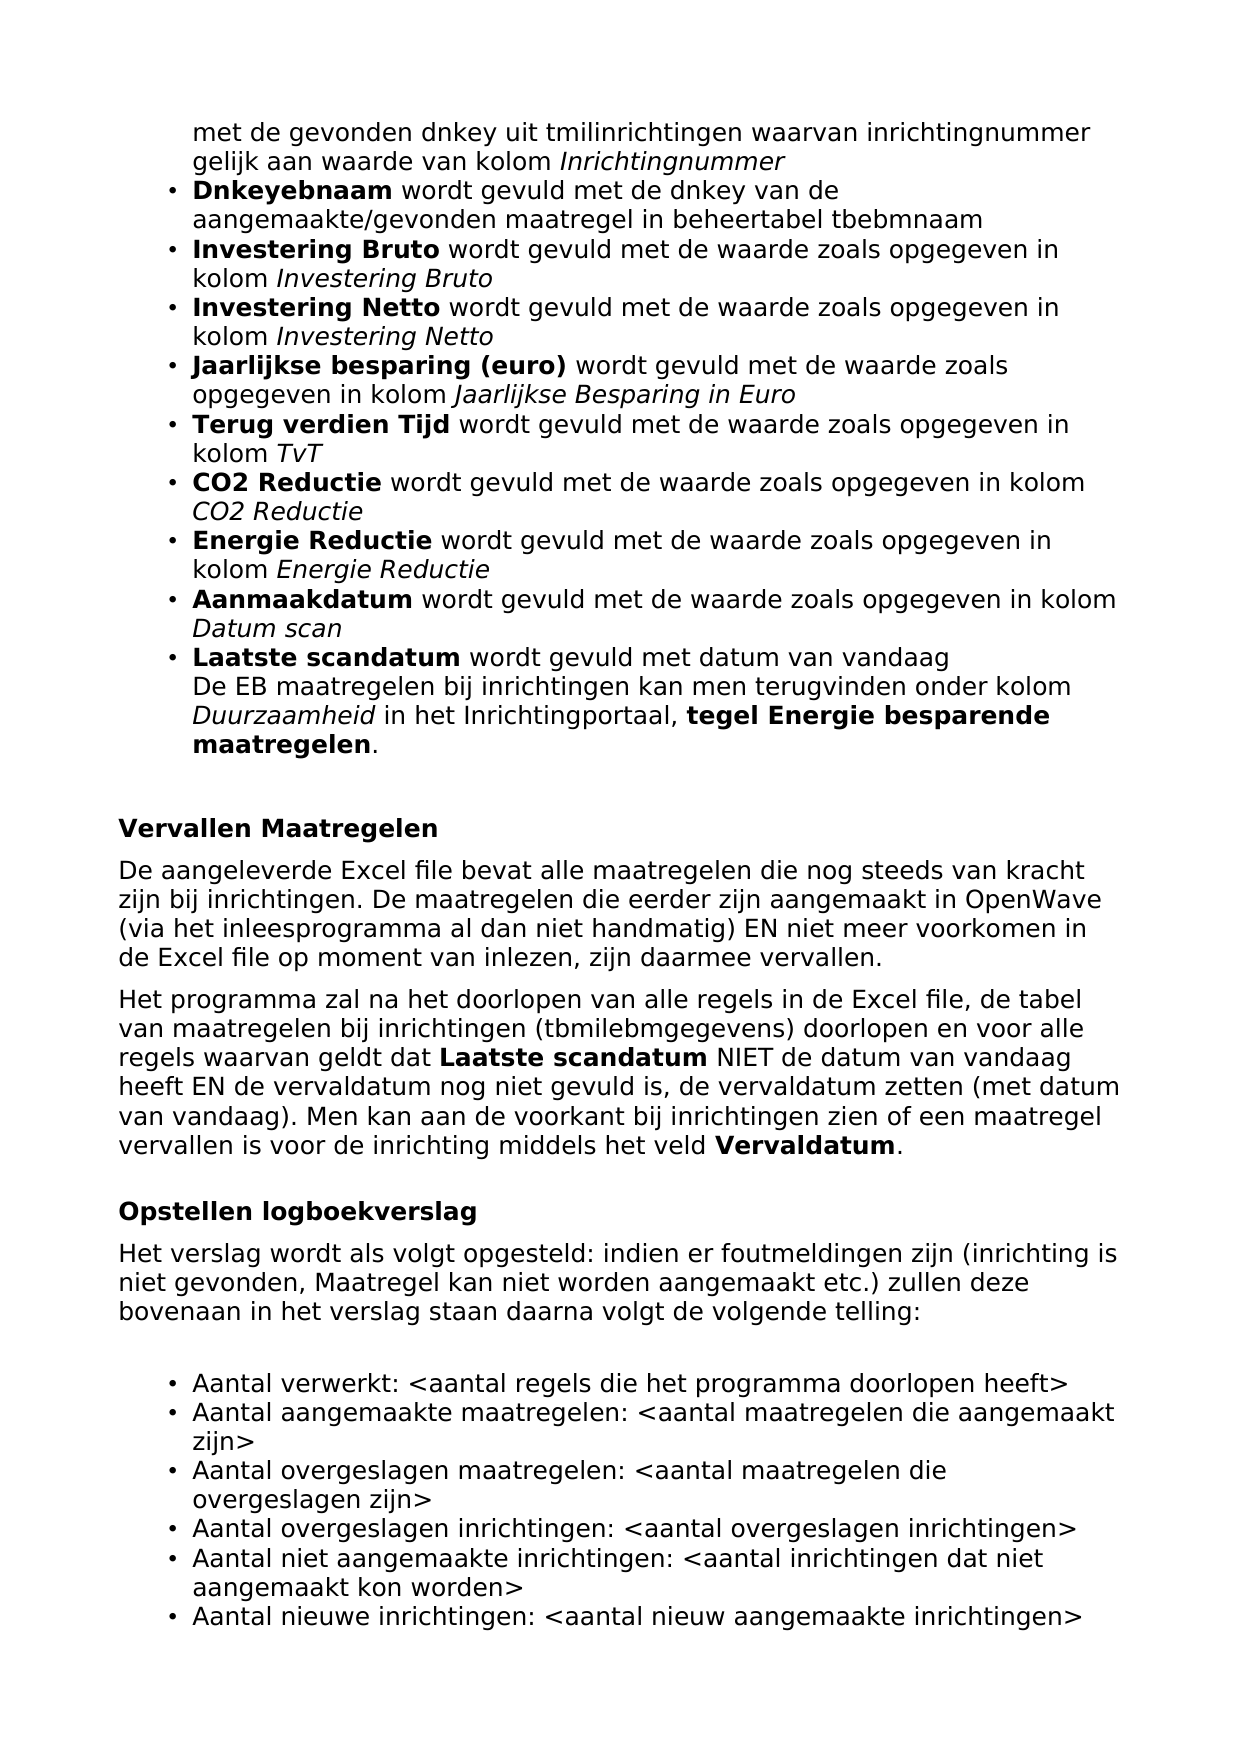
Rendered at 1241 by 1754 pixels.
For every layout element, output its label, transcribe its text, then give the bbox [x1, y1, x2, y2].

list Aantal verwerkt: <aantal regels die het programma doorlopen heeft> [177, 1369, 1122, 1398]
text Het verslag wordt als volgt opgesteld: indien er foutmeldingen zijn (inrichting is niet gevonden, Maatregel kan niet worden aangemaakt etc.) zullen deze bovenaan in het verslag staan daarna volgt de volgende telling: [118, 1239, 1122, 1327]
list Investering Netto wordt gevuld met de waarde zoals opgegeven in kolom Investering Netto [177, 293, 1122, 351]
list CO2 Reductie wordt gevuld met de waarde zoals opgegeven in kolom CO2 Reductie [177, 468, 1122, 526]
list Aantal aangemaakte maatregelen: <aantal maatregelen die aangemaakt zijn> [177, 1398, 1122, 1456]
list Aantal overgeslagen inrichtingen: <aantal overgeslagen inrichtingen> [177, 1514, 1122, 1544]
subtitle Opstellen logboekverslag [118, 1198, 1122, 1227]
subtitle Vervallen Maatregelen [118, 814, 1122, 843]
list Aanmaakdatum wordt gevuld met de waarde zoals opgegeven in kolom Datum scan [177, 585, 1122, 643]
list Aantal overgeslagen maatregelen: <aantal maatregelen die overgeslagen zijn> [177, 1456, 1122, 1514]
list Aantal niet aangemaakte inrichtingen: <aantal inrichtingen dat niet aangemaakt kon worden> [177, 1544, 1122, 1602]
text Het programma zal na het doorlopen van alle regels in de Excel file, de tabel van maatregelen bij inrichtingen (tbmilebmgegevens) doorlopen en voor alle regels waarvan geldt dat Laatste scandatum NIET de datum van vandaag heeft EN de vervaldatum nog niet gevuld is, de vervaldatum zetten (met datum van vandaag). Men kan aan de voorkant bij inrichtingen zien of een maatregel vervallen is voor de inrichting middels het veld Vervaldatum. [118, 985, 1122, 1160]
list Terug verdien Tijd wordt gevuld met de waarde zoals opgegeven in kolom TvT [177, 410, 1122, 468]
list Energie Reductie wordt gevuld met de waarde zoals opgegeven in kolom Energie Reductie [177, 526, 1122, 585]
list met de gevonden dnkey uit tmilinrichtingen waarvan inrichtingnummer gelijk aan waarde van kolom Inrichtingnummer [177, 118, 1122, 176]
text De aangeleverde Excel file bevat alle maatregelen die nog steeds van kracht zijn bij inrichtingen. De maatregelen die eerder zijn aangemaakt in OpenWave (via het inleesprogramma al dan niet handmatig) EN niet meer voorkomen in de Excel file op moment van inlezen, zijn daarmee vervallen. [118, 856, 1122, 973]
list Investering Bruto wordt gevuld met de waarde zoals opgegeven in kolom Investering Bruto [177, 235, 1122, 293]
list Aantal nieuwe inrichtingen: <aantal nieuw aangemaakte inrichtingen> [177, 1602, 1122, 1631]
list Dnkeyebnaam wordt gevuld met de dnkey van de aangemaakte/gevonden maatregel in beheertabel tbebmnaam [177, 176, 1122, 235]
list Laatste scandatum wordt gevuld met datum van vandaag De EB maatregelen bij inrichtingen kan men terugvinden onder kolom Duurzaamheid in het Inrichtingportaal, tegel Energie besparende maatregelen. [177, 643, 1122, 760]
list Jaarlijkse besparing (euro) wordt gevuld met de waarde zoals opgegeven in kolom Jaarlijkse Besparing in Euro [177, 351, 1122, 410]
